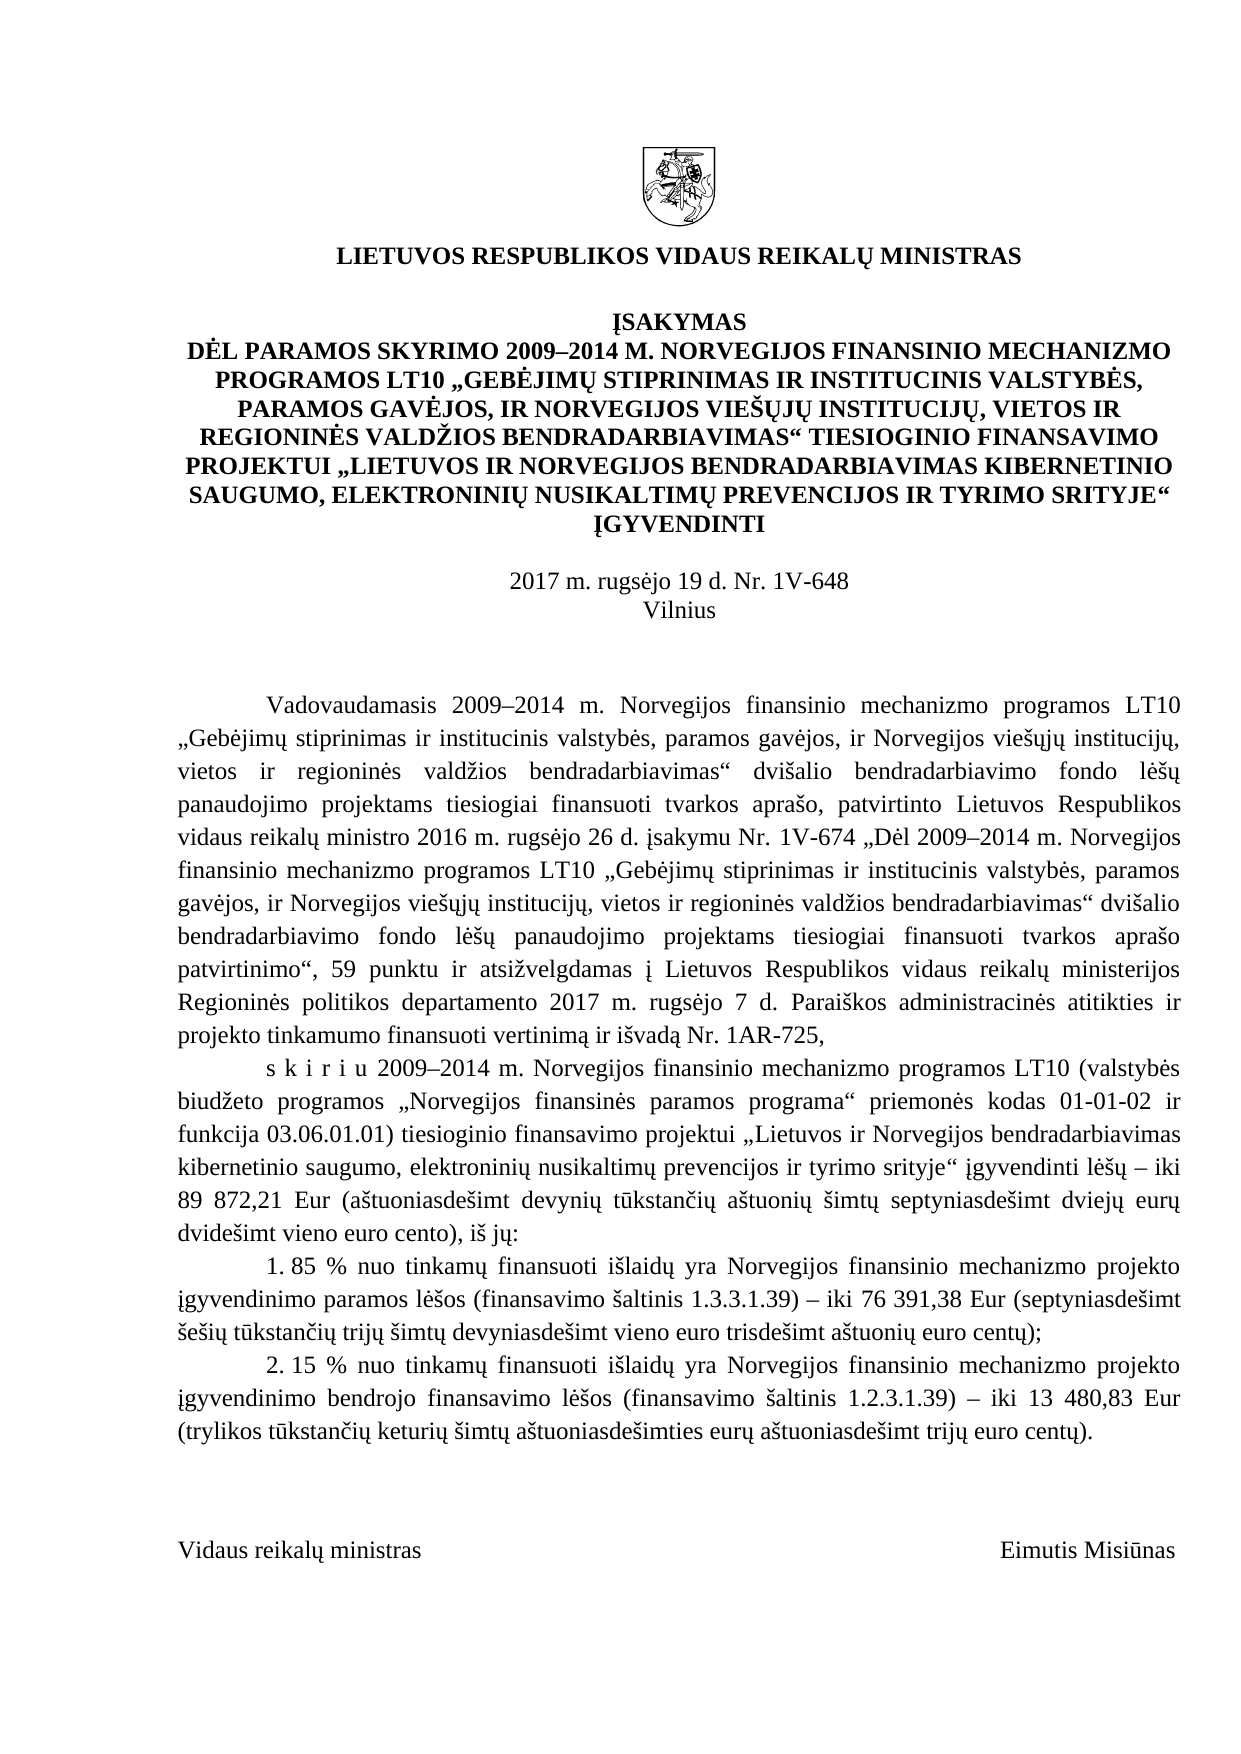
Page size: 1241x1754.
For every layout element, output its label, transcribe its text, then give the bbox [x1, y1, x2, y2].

text 1. 85 % nuo tinkamų finansuoti išlaidų yra Norvegijos finansinio mechanizmo projekto įgyvendinimo paramos lėšos (finansavimo šaltinis 1.3.3.1.39) – iki 76 391,38 Eur (septyniasdešimt šešių tūkstančių trijų šimtų devyniasdešimt vieno euro trisdešimt aštuonių euro centų); [177, 1251, 1181, 1346]
text Vidaus reikalų ministras Eimutis Misiūnas [177, 1536, 1181, 1564]
text DĖL PARAMOS SKYRIMO 2009–2014 M. NORVEGIJOS FINANSINIO MECHANIZMO PROGRAMOS LT10 „GEBĖJIMŲ STIPRINIMAS IR INSTITUCINIS VALSTYBĖS, PARAMOS GAVĖJOS, IR NORVEGIJOS VIEŠŲJŲ INSTITUCIJŲ, VIETOS IR REGIONINĖS VALDŽIOS BENDRADARBIAVIMAS“ TIESIOGINIO FINANSAVIMO PROJEKTUI „LIETUVOS IR NORVEGIJOS BENDRADARBIAVIMAS KIBERNETINIO SAUGUMO, ELEKTRONINIŲ NUSIKALTIMŲ PREVENCIJOS IR TYRIMO SRITYJE“ ĮGYVENDINTI [177, 336, 1181, 537]
text Vilnius [177, 595, 1181, 624]
text ĮSAKYMAS [177, 307, 1181, 336]
text 2. 15 % nuo tinkamų finansuoti išlaidų yra Norvegijos finansinio mechanizmo projekto įgyvendinimo bendrojo finansavimo lėšos (finansavimo šaltinis 1.2.3.1.39) – iki 13 480,83 Eur (trylikos tūkstančių keturių šimtų aštuoniasdešimties eurų aštuoniasdešimt trijų euro centų). [177, 1350, 1181, 1445]
text LIETUVOS RESPUBLIKOS VIDAUS REIKALŲ MINISTRAS [177, 241, 1181, 270]
text s k i r i u 2009–2014 m. Norvegijos finansinio mechanizmo programos LT10 (valstybės biudžeto programos „Norvegijos finansinės paramos programa“ priemonės kodas 01-01-02 ir funkcija 03.06.01.01) tiesioginio finansavimo projektui „Lietuvos ir Norvegijos bendradarbiavimas kibernetinio saugumo, elektroninių nusikaltimų prevencijos ir tyrimo srityje“ įgyvendinti lėšų – iki 89 872,21 Eur (aštuoniasdešimt devynių tūkstančių aštuonių šimtų septyniasdešimt dviejų eurų dvidešimt vieno euro cento), iš jų: [177, 1053, 1181, 1247]
text 2017 m. rugsėjo 19 d. Nr. 1V-648 [177, 566, 1181, 595]
text Vadovaudamasis 2009–2014 m. Norvegijos finansinio mechanizmo programos LT10 „Gebėjimų stiprinimas ir institucinis valstybės, paramos gavėjos, ir Norvegijos viešųjų institucijų, vietos ir regioninės valdžios bendradarbiavimas“ dvišalio bendradarbiavimo fondo lėšų panaudojimo projektams tiesiogiai finansuoti tvarkos aprašo, patvirtinto Lietuvos Respublikos vidaus reikalų ministro 2016 m. rugsėjo 26 d. įsakymu Nr. 1V-674 „Dėl 2009–2014 m. Norvegijos finansinio mechanizmo programos LT10 „Gebėjimų stiprinimas ir institucinis valstybės, paramos gavėjos, ir Norvegijos viešųjų institucijų, vietos ir regioninės valdžios bendradarbiavimas“ dvišalio bendradarbiavimo fondo lėšų panaudojimo projektams tiesiogiai finansuoti tvarkos aprašo patvirtinimo“, 59 punktu ir atsižvelgdamas į Lietuvos Respublikos vidaus reikalų ministerijos Regioninės politikos departamento 2017 m. rugsėjo 7 d. Paraiškos administracinės atitikties ir projekto tinkamumo finansuoti vertinimą ir išvadą Nr. 1AR-725, [177, 690, 1181, 1049]
